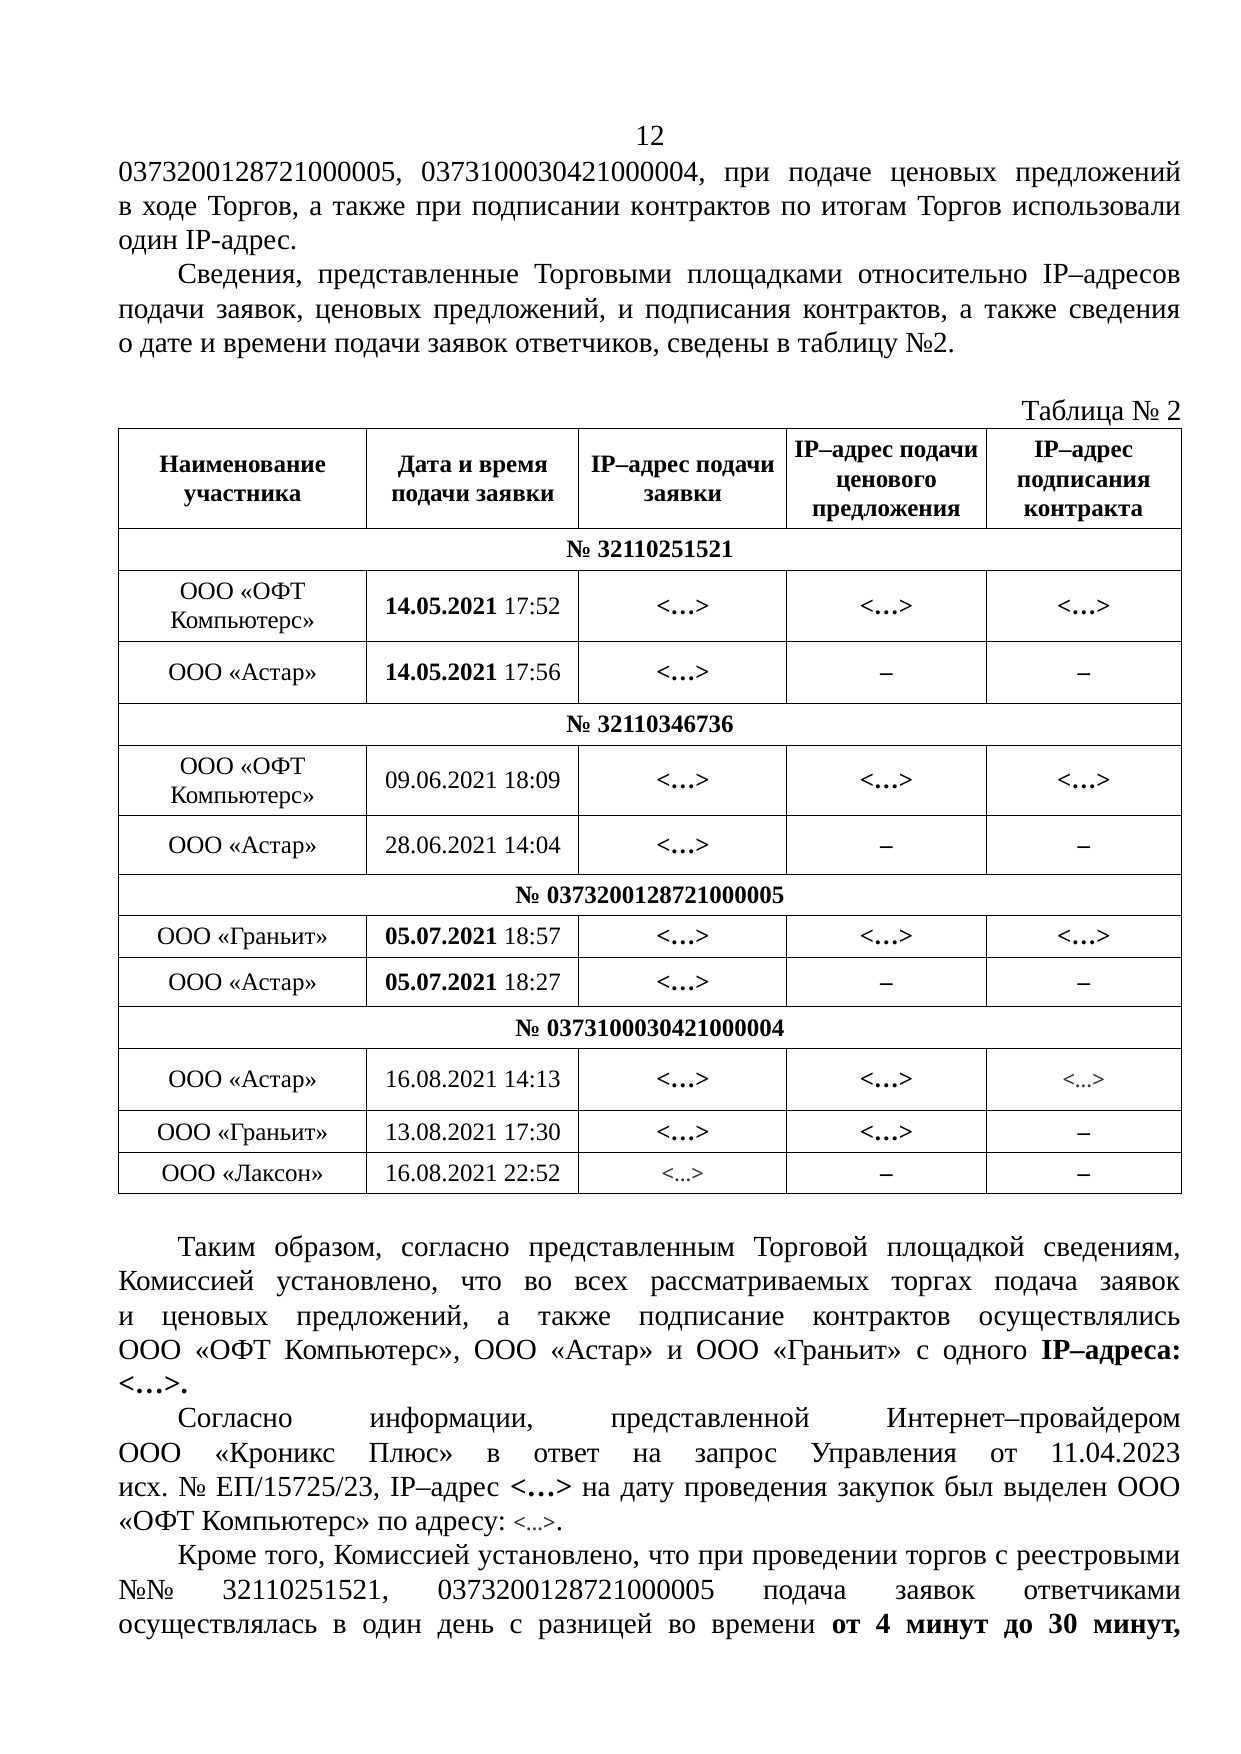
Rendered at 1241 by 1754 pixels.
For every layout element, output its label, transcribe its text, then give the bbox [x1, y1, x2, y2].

table_cell <…> [987, 746, 1181, 815]
table_cell ООО «Граньит» [119, 916, 366, 956]
table_cell ООО «Астар» [119, 642, 366, 703]
table_cell <…> [579, 1111, 786, 1152]
table_cell – [787, 642, 986, 703]
table_cell <…> [787, 1111, 986, 1152]
table_cell ООО «Астар» [119, 958, 366, 1006]
table_cell <…> [987, 571, 1181, 641]
table_cell – [787, 816, 986, 873]
table_cell <…> [579, 1049, 786, 1110]
table_cell – [987, 642, 1181, 703]
table_cell ООО «Граньит» [119, 1111, 366, 1152]
table_cell – [987, 1111, 1181, 1152]
table_cell <…> [787, 746, 986, 815]
table_cell – [787, 1153, 986, 1193]
table_cell 16.08.2021 22:52 [367, 1153, 578, 1193]
text Сведения, представленные Торговыми площадками относительно IP–адресов подачи заявок, ценовых предложений, и подписания контрактов, а также сведения о дате и времени подачи заявок ответчиков, сведены в таблицу №2. [118, 256, 1181, 359]
table_cell <…> [579, 746, 786, 815]
table_header IP–адрес подписания контракта [987, 429, 1181, 528]
table_header IP–адрес подачи заявки [579, 429, 786, 528]
table_cell <…> [579, 916, 786, 956]
table_cell № 32110346736 [119, 704, 1181, 744]
table_cell 13.08.2021 17:30 [367, 1111, 578, 1152]
table_cell – [987, 1153, 1181, 1193]
table_header Дата и время подачи заявки [367, 429, 578, 528]
table_cell № 0373100030421000004 [119, 1007, 1181, 1048]
table_cell <…> [787, 1049, 986, 1110]
table_cell 14.05.2021 17:56 [367, 642, 578, 703]
text Согласно информации, представленной Интернет–провайдером ООО «Кроникс Плюс» в ответ на запрос Управления от 11.04.2023 исх. № ЕП/15725/23, IP–адрес <…> на дату проведения закупок был выделен ООО «ОФТ Компьютерс» по адресу: <…>. [118, 1400, 1181, 1537]
table_cell ООО «ОФТ Компьютерс» [119, 571, 366, 641]
text Таким образом, согласно представленным Торговой площадкой сведениям, Комиссией установлено, что во всех рассматриваемых торгах подача заявок и ценовых предложений, а также подписание контрактов осуществлялись ООО «ОФТ Компьютерс», ООО «Астар» и ООО «Граньит» с одного IP–адреса: <…>. [118, 1229, 1181, 1400]
table_cell 28.06.2021 14:04 [367, 816, 578, 873]
table_cell 05.07.2021 18:57 [367, 916, 578, 956]
table_cell <…> [579, 958, 786, 1006]
table_cell <…> [579, 816, 786, 873]
table_cell <…> [787, 571, 986, 641]
table_cell ООО «Лаксон» [119, 1153, 366, 1193]
table_cell ООО «ОФТ Компьютерс» [119, 746, 366, 815]
text Таблица № 2 [118, 393, 1181, 428]
text Кроме того, Комиссией установлено, что при проведении торгов с реестровыми №№ 32110251521, 0373200128721000005 подача заявок ответчиками осуществлялась в один день с разницей во времени от 4 минут до 30 минут, [118, 1537, 1181, 1640]
table_cell 16.08.2021 14:13 [367, 1049, 578, 1110]
table_cell <…> [787, 916, 986, 956]
table_cell 14.05.2021 17:52 [367, 571, 578, 641]
table_cell <…> [579, 571, 786, 641]
table_cell <…> [987, 916, 1181, 956]
table_cell 09.06.2021 18:09 [367, 746, 578, 815]
table_cell <…> [579, 642, 786, 703]
table_cell <…> [987, 1049, 1181, 1110]
table_header Наименование участника [119, 429, 366, 528]
table_cell ООО «Астар» [119, 816, 366, 873]
table_cell – [987, 958, 1181, 1006]
table_cell – [987, 816, 1181, 873]
table_cell <…> [579, 1153, 786, 1193]
table_cell № 32110251521 [119, 529, 1181, 569]
table_cell – [787, 958, 986, 1006]
table_cell № 0373200128721000005 [119, 875, 1181, 915]
text 0373200128721000005, 0373100030421000004, при подаче ценовых предложений в ходе Торгов, а также при подписании контрактов по итогам Торгов использовали один IP-адрес. [118, 153, 1181, 256]
table_cell ООО «Астар» [119, 1049, 366, 1110]
table_header IP–адрес подачи ценового предложения [787, 429, 986, 528]
table_cell 05.07.2021 18:27 [367, 958, 578, 1006]
